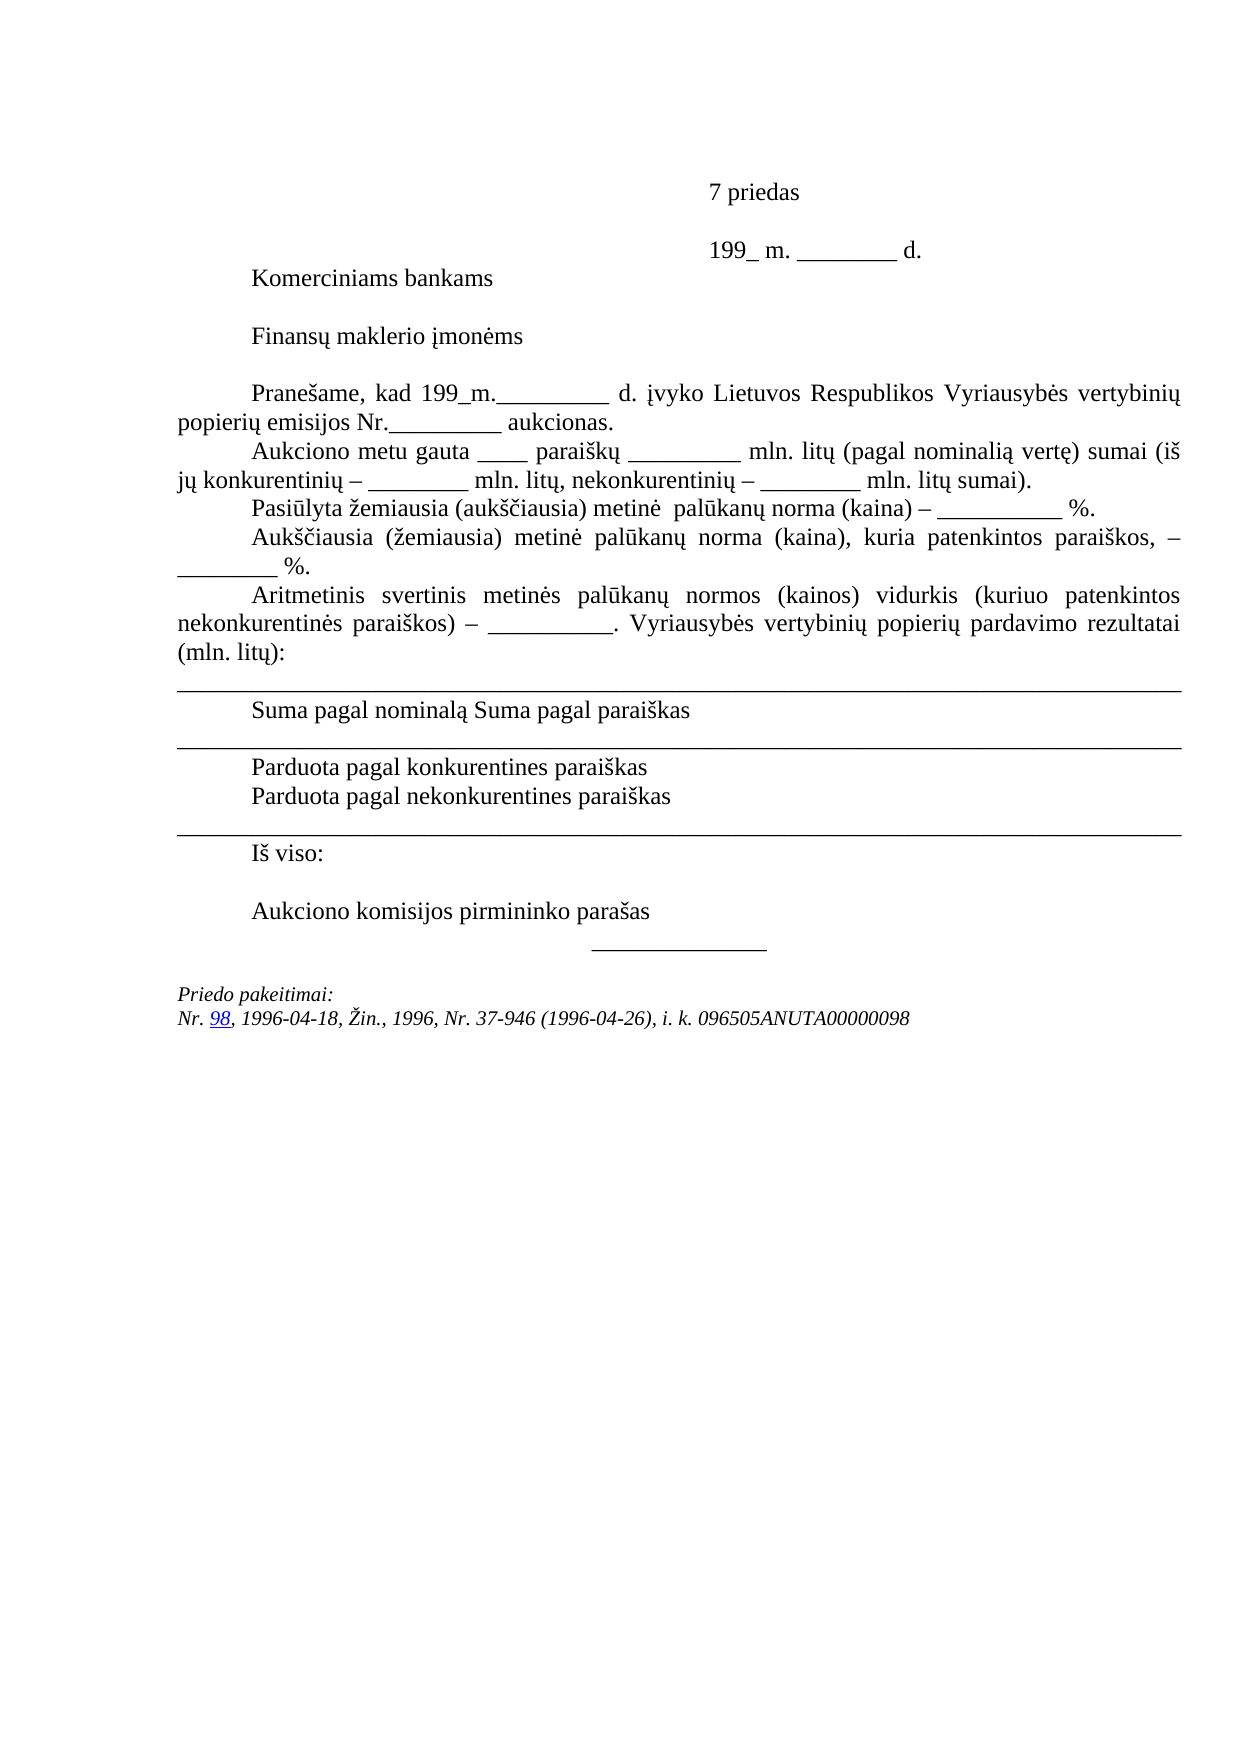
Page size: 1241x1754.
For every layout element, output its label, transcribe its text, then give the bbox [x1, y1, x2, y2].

text Iš viso: [177, 838, 1181, 867]
text Parduota pagal nekonkurentines paraiškas [177, 781, 1181, 810]
text Aukciono metu gauta ____ paraiškų _________ mln. litų (pagal nominalią vertę) sumai (iš jų konkurentinių – ________ mln. litų, nekonkurentinių – ________ mln. litų sumai). [177, 436, 1181, 493]
text Komerciniams bankams [177, 263, 1181, 292]
text Nr. 98, 1996-04-18, Žin., 1996, Nr. 37-946 (1996-04-26), i. k. 096505ANUTA00000098 [177, 1006, 1181, 1030]
text Aukciono komisijos pirmininko parašas [177, 896, 1181, 925]
text Pasiūlyta žemiausia (aukščiausia) metinė palūkanų norma (kaina) – __________ %. [177, 493, 1181, 522]
text Finansų maklerio įmonėms [177, 321, 1181, 350]
text Aritmetinis svertinis metinės palūkanų normos (kainos) vidurkis (kuriuo patenkintos nekonkurentinės paraiškos) – __________. Vyriausybės vertybinių popierių pardavimo rezultatai (mln. litų): [177, 580, 1181, 666]
text 199_ m. ________ d. [177, 235, 1181, 263]
text Suma pagal nominalą Suma pagal paraiškas [177, 695, 1181, 723]
text Pranešame, kad 199_m._________ d. įvyko Lietuvos Respublikos Vyriausybės vertybinių popierių emisijos Nr._________ aukcionas. [177, 378, 1181, 436]
text ______________ [177, 925, 1181, 953]
text 7 priedas [177, 177, 1181, 206]
text Parduota pagal konkurentines paraiškas [177, 752, 1181, 781]
text Aukščiausia (žemiausia) metinė palūkanų norma (kaina), kuria patenkintos paraiškos, – ________ %. [177, 522, 1181, 580]
text Priedo pakeitimai: [177, 982, 1181, 1006]
